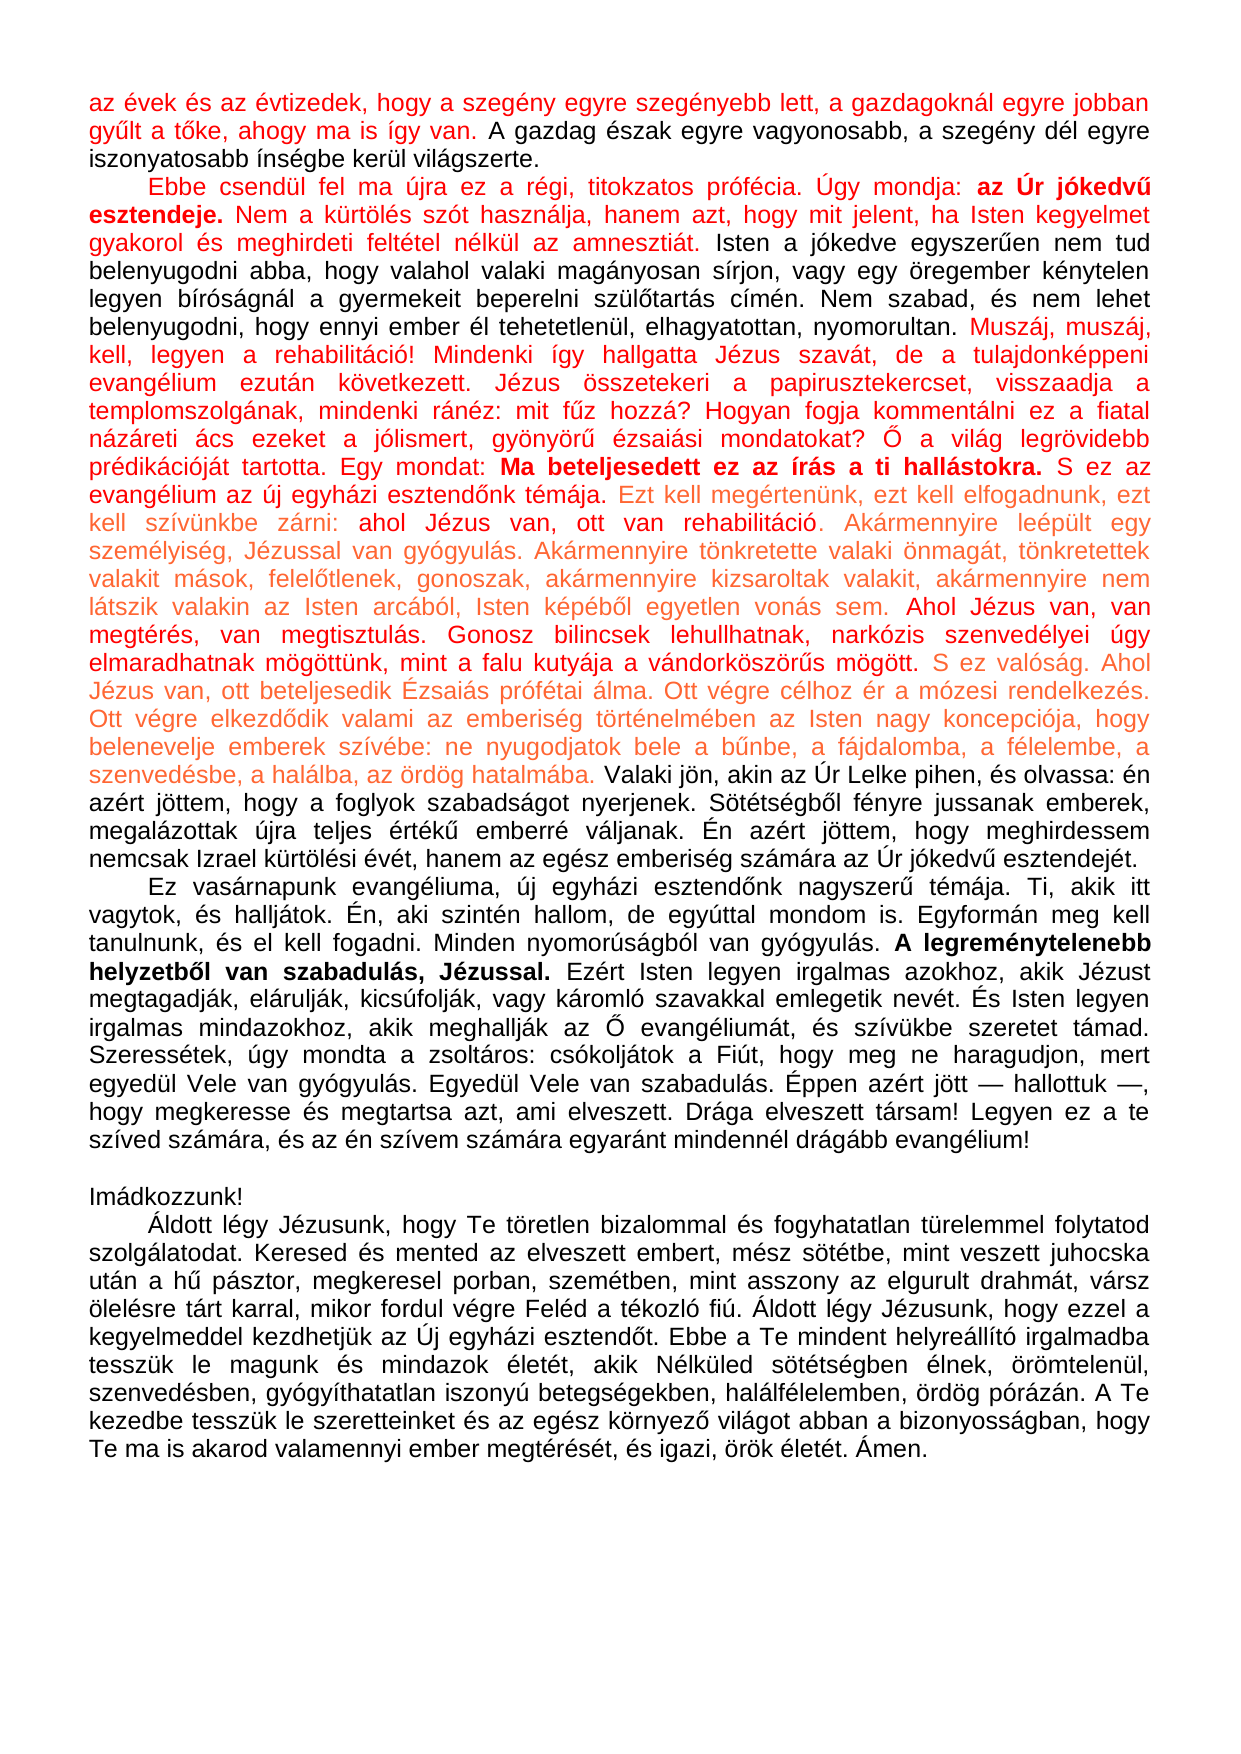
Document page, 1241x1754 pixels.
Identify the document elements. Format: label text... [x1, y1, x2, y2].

text az évek és az évtizedek, hogy a szegény egyre szegényebb lett, a gazdagoknál egyre jobban gyűlt a tőke, ahogy ma is így van. A gazdag észak egyre vagyonosabb, a szegény dél egyre iszonyatosabb ínségbe kerül világszerte. [88, 88, 1152, 173]
text Ez vasárnapunk evangéliuma, új egyházi esztendőnk nagyszerű témája. Ti, akik itt vagytok, és halljátok. Én, aki szintén hallom, de egyúttal mondom is. Egyformán meg kell tanulnunk, és el kell fogadni. Minden nyomorúságból van gyógyulás. A legreménytelenebb helyzetből van szabadulás, Jézussal. Ezért Isten legyen irgalmas azokhoz, akik Jézust megtagadják, elárulják, kicsúfolják, vagy káromló szavakkal emlegetik nevét. És Isten legyen irgalmas mindazokhoz, akik meghallják az Ő evangéliumát, és szívükbe szeretet támad. Szeressétek, úgy mondta a zsoltáros: csókoljátok a Fiút, hogy meg ne haragudjon, mert egyedül Vele van gyógyulás. Egyedül Vele van szabadulás. Éppen azért jött — hallottuk —, hogy megkeresse és megtartsa azt, ami elveszett. Drága elveszett társam! Legyen ez a te szíved számára, és az én szívem számára egyaránt mindennél drágább evangélium! [88, 873, 1152, 1153]
text Imádkozzunk! [88, 1183, 1152, 1211]
text Áldott légy Jézusunk, hogy Te töretlen bizalommal és fogyhatatlan türelemmel folytatod szolgálatodat. Keresed és mented az elveszett embert, mész sötétbe, mint veszett juhocska után a hű pásztor, megkeresel porban, szemétben, mint asszony az elgurult drahmát, vársz ölelésre tárt karral, mikor fordul végre Feléd a tékozló fiú. Áldott légy Jézusunk, hogy ezzel a kegyelmeddel kezdhetjük az Új egyházi esztendőt. Ebbe a Te mindent helyreállító irgalmadba tesszük le magunk és mindazok életét, akik Nélküled sötétségben élnek, örömtelenül, szenvedésben, gyógyíthatatlan iszonyú betegségekben, halálfélelemben, ördög pórázán. A Te kezedbe tesszük le szeretteinket és az egész környező világot abban a bizonyosságban, hogy Te ma is akarod valamennyi ember megtérését, és igazi, örök életét. Ámen. [88, 1211, 1152, 1463]
text Ebbe csendül fel ma újra ez a régi, titokzatos prófécia. Úgy mondja: az Úr jókedvű esztendeje. Nem a kürtölés szót használja, hanem azt, hogy mit jelent, ha Isten kegyelmet gyakorol és meghirdeti feltétel nélkül az amnesztiát. Isten a jókedve egyszerűen nem tud belenyugodni abba, hogy valahol valaki magányosan sírjon, vagy egy öregember kénytelen legyen bíróságnál a gyermekeit beperelni szülőtartás címén. Nem szabad, és nem lehet belenyugodni, hogy ennyi ember él tehetetlenül, elhagyatottan, nyomorultan. Muszáj, muszáj, kell, legyen a rehabilitáció! Mindenki így hallgatta Jézus szavát, de a tulajdonképpeni evangélium ezután következett. Jézus összetekeri a papirusztekercset, visszaadja a templomszolgának, mindenki ránéz: mit fűz hozzá? Hogyan fogja kommentálni ez a fiatal názáreti ács ezeket a jólismert, gyönyörű ézsaiási mondatokat? Ő a világ legrövidebb prédikációját tartotta. Egy mondat: Ma beteljesedett ez az írás a ti hallástokra. S ez az evangélium az új egyházi esztendőnk témája. Ezt kell megértenünk, ezt kell elfogadnunk, ezt kell szívünkbe zárni: ahol Jézus van, ott van rehabilitáció. Akármennyire leépült egy személyiség, Jézussal van gyógyulás. Akármennyire tönkretette valaki önmagát, tönkretettek valakit mások, felelőtlenek, gonoszak, akármennyire kizsaroltak valakit, akármennyire nem látszik valakin az Isten arcából, Isten képéből egyetlen vonás sem. Ahol Jézus van, van megtérés, van megtisztulás. Gonosz bilincsek lehullhatnak, narkózis szenvedélyei úgy elmaradhatnak mögöttünk, mint a falu kutyája a vándorköszörűs mögött. S ez valóság. Ahol Jézus van, ott beteljesedik Ézsaiás prófétai álma. Ott végre célhoz ér a mózesi rendelkezés. Ott végre elkezdődik valami az emberiség történelmében az Isten nagy koncepciója, hogy belenevelje emberek szívébe: ne nyugodjatok bele a bűnbe, a fájdalomba, a félelembe, a szenvedésbe, a halálba, az ördög hatalmába. Valaki jön, akin az Úr Lelke pihen, és olvassa: én azért jöttem, hogy a foglyok szabadságot nyerjenek. Sötétségből fényre jussanak emberek, megalázottak újra teljes értékű emberré váljanak. Én azért jöttem, hogy meghirdessem nemcsak Izrael kürtölési évét, hanem az egész emberiség számára az Úr jókedvű esztendejét. [88, 173, 1152, 873]
